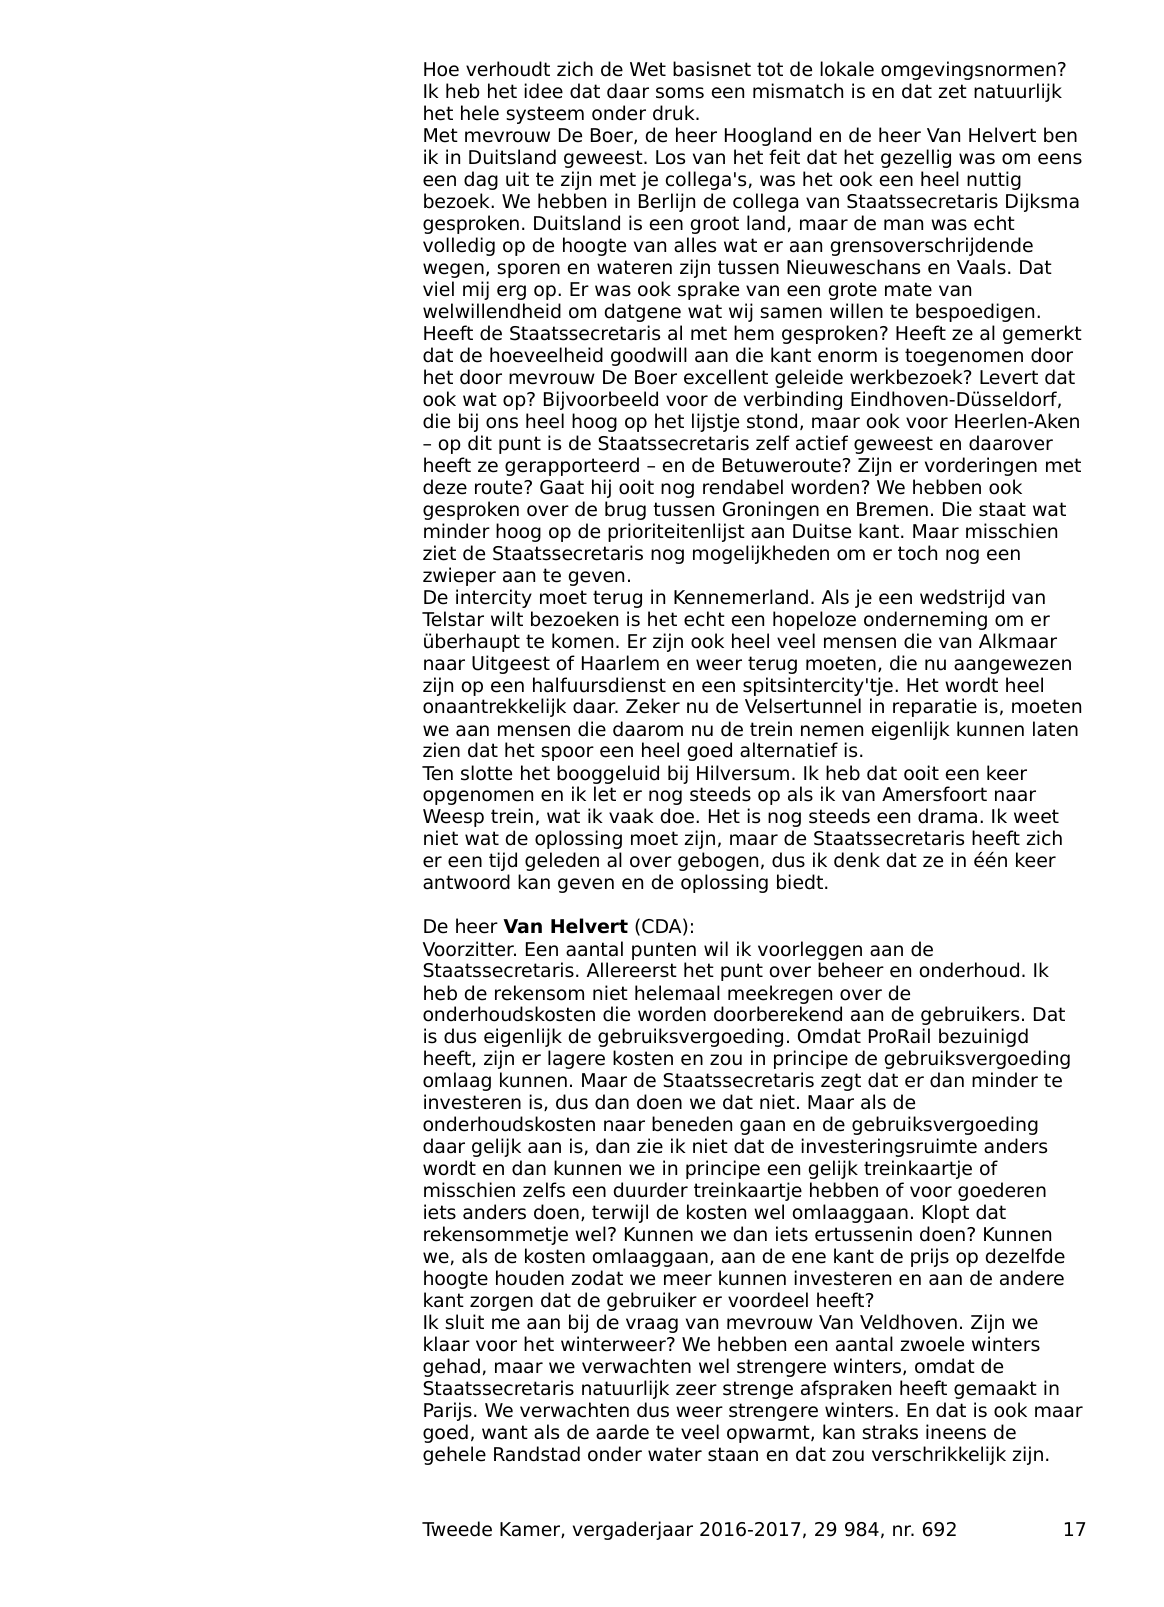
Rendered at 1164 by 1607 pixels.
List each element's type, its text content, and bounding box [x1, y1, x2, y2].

text De heer Van Helvert (CDA): [422, 916, 1087, 938]
text Voorzitter. Een aantal punten wil ik voorleggen aan de Staatssecretaris. Allereerst het punt over beheer en onderhoud. Ik heb de rekensom niet helemaal meekregen over de onderhoudskosten die worden doorberekend aan de gebruikers. Dat is dus eigenlijk de gebruiksvergoeding. Omdat ProRail bezuinigd heeft, zijn er lagere kosten en zou in principe de gebruiksvergoeding omlaag kunnen. Maar de Staatssecretaris zegt dat er dan minder te investeren is, dus dan doen we dat niet. Maar als de onderhoudskosten naar beneden gaan en de gebruiksvergoeding daar gelijk aan is, dan zie ik niet dat de investeringsruimte anders wordt en dan kunnen we in principe een gelijk treinkaartje of misschien zelfs een duurder treinkaartje hebben of voor goederen iets anders doen, terwijl de kosten wel omlaaggaan. Klopt dat rekensommetje wel? Kunnen we dan iets ertussenin doen? Kunnen we, als de kosten omlaaggaan, aan de ene kant de prijs op dezelfde hoogte houden zodat we meer kunnen investeren en aan de andere kant zorgen dat de gebruiker er voordeel heeft? [422, 938, 1087, 1312]
text Hoe verhoudt zich de Wet basisnet tot de lokale omgevingsnormen? Ik heb het idee dat daar soms een mismatch is en dat zet natuurlijk het hele systeem onder druk. [422, 59, 1087, 125]
text Met mevrouw De Boer, de heer Hoogland en de heer Van Helvert ben ik in Duitsland geweest. Los van het feit dat het gezellig was om eens een dag uit te zijn met je collega's, was het ook een heel nuttig bezoek. We hebben in Berlijn de collega van Staatssecretaris Dijksma gesproken. Duitsland is een groot land, maar de man was echt volledig op de hoogte van alles wat er aan grensoverschrijdende wegen, sporen en wateren zijn tussen Nieuweschans en Vaals. Dat viel mij erg op. Er was ook sprake van een grote mate van welwillendheid om datgene wat wij samen willen te bespoedigen. Heeft de Staatssecretaris al met hem gesproken? Heeft ze al gemerkt dat de hoeveelheid goodwill aan die kant enorm is toegenomen door het door mevrouw De Boer excellent geleide werkbezoek? Levert dat ook wat op? Bijvoorbeeld voor de verbinding Eindhoven-Düsseldorf, die bij ons heel hoog op het lijstje stond, maar ook voor Heerlen-Aken – op dit punt is de Staatssecretaris zelf actief geweest en daarover heeft ze gerapporteerd – en de Betuweroute? Zijn er vorderingen met deze route? Gaat hij ooit nog rendabel worden? We hebben ook gesproken over de brug tussen Groningen en Bremen. Die staat wat minder hoog op de prioriteitenlijst aan Duitse kant. Maar misschien ziet de Staatssecretaris nog mogelijkheden om er toch nog een zwieper aan te geven. [422, 125, 1087, 587]
text De intercity moet terug in Kennemerland. Als je een wedstrijd van Telstar wilt bezoeken is het echt een hopeloze onderneming om er überhaupt te komen. Er zijn ook heel veel mensen die van Alkmaar naar Uitgeest of Haarlem en weer terug moeten, die nu aangewezen zijn op een halfuursdienst en een spitsintercity'tje. Het wordt heel onaantrekkelijk daar. Zeker nu de Velsertunnel in reparatie is, moeten we aan mensen die daarom nu de trein nemen eigenlijk kunnen laten zien dat het spoor een heel goed alternatief is. [422, 587, 1087, 762]
text Ten slotte het booggeluid bij Hilversum. Ik heb dat ooit een keer opgenomen en ik let er nog steeds op als ik van Amersfoort naar Weesp trein, wat ik vaak doe. Het is nog steeds een drama. Ik weet niet wat de oplossing moet zijn, maar de Staatssecretaris heeft zich er een tijd geleden al over gebogen, dus ik denk dat ze in één keer antwoord kan geven en de oplossing biedt. [422, 762, 1087, 894]
text Ik sluit me aan bij de vraag van mevrouw Van Veldhoven. Zijn we klaar voor het winterweer? We hebben een aantal zwoele winters gehad, maar we verwachten wel strengere winters, omdat de Staatssecretaris natuurlijk zeer strenge afspraken heeft gemaakt in Parijs. We verwachten dus weer strengere winters. En dat is ook maar goed, want als de aarde te veel opwarmt, kan straks ineens de gehele Randstad onder water staan en dat zou verschrikkelijk zijn. [422, 1312, 1087, 1466]
